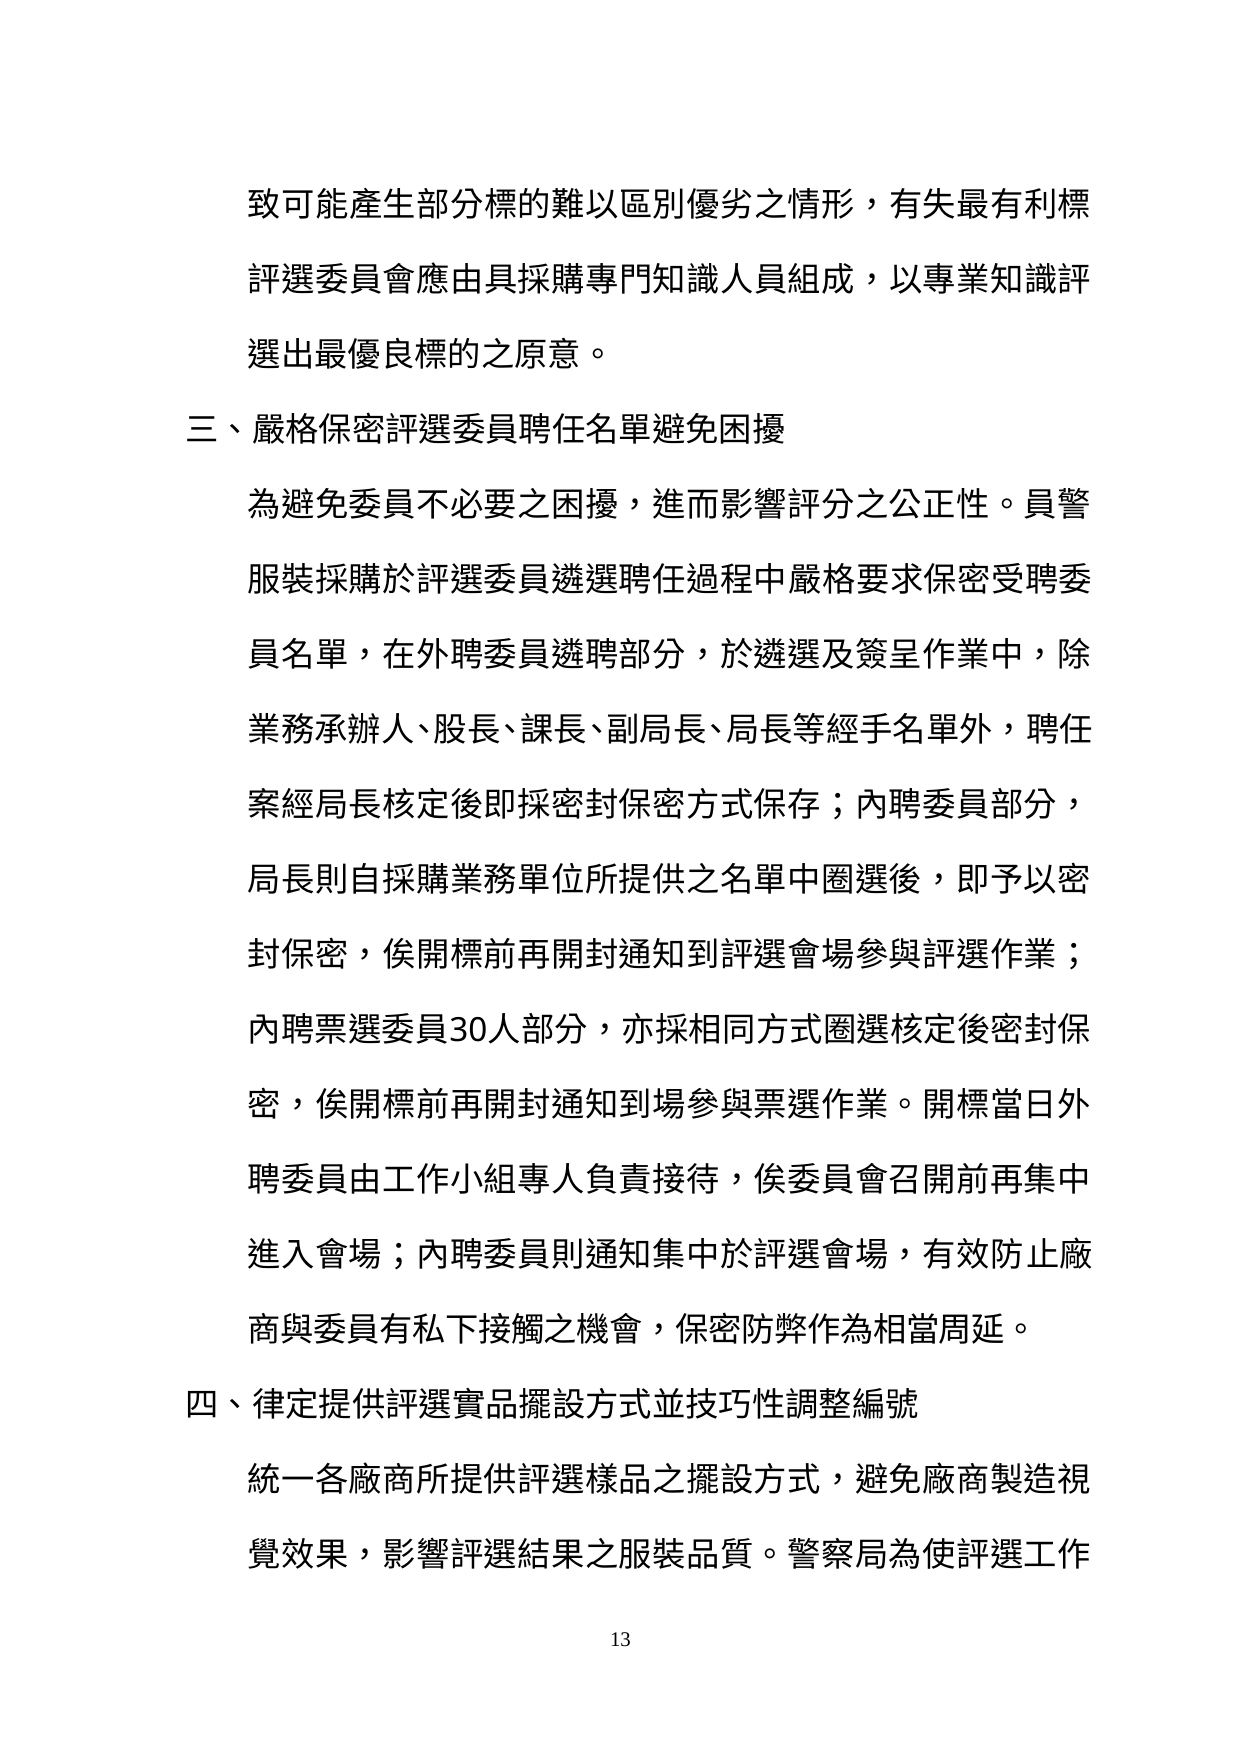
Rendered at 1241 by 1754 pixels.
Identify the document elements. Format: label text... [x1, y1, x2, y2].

text 四、律定提供評選實品擺設方式並技巧性調整編號 [185, 1364, 1092, 1439]
text 致可能產生部分標的難以區別優劣之情形，有失最有利標評選委員會應由具採購專門知識人員組成，以專業知識評選出最優良標的之原意。 [148, 164, 1092, 389]
text 統一各廠商所提供評選樣品之擺設方式，避免廠商製造視覺效果，影響評選結果之服裝品質。警察局為使評選工作 [247, 1439, 1092, 1589]
text 為避免委員不必要之困擾，進而影響評分之公正性。員警服裝採購於評選委員遴選聘任過程中嚴格要求保密受聘委員名單，在外聘委員遴聘部分，於遴選及簽呈作業中，除業務承辦人、股長、課長、副局長、局長等經手名單外，聘任案經局長核定後即採密封保密方式保存；內聘委員部分，局長則自採購業務單位所提供之名單中圈選後，即予以密封保密，俟開標前再開封通知到評選會場參與評選作業；內聘票選委員30人部分，亦採相同方式圈選核定後密封保密，俟開標前再開封通知到場參與票選作業。開標當日外聘委員由工作小組專人負責接待，俟委員會召開前再集中進入會場；內聘委員則通知集中於評選會場，有效防止廠商與委員有私下接觸之機會，保密防弊作為相當周延。 [247, 464, 1092, 1364]
text 三、嚴格保密評選委員聘任名單避免困擾 [185, 389, 1092, 464]
